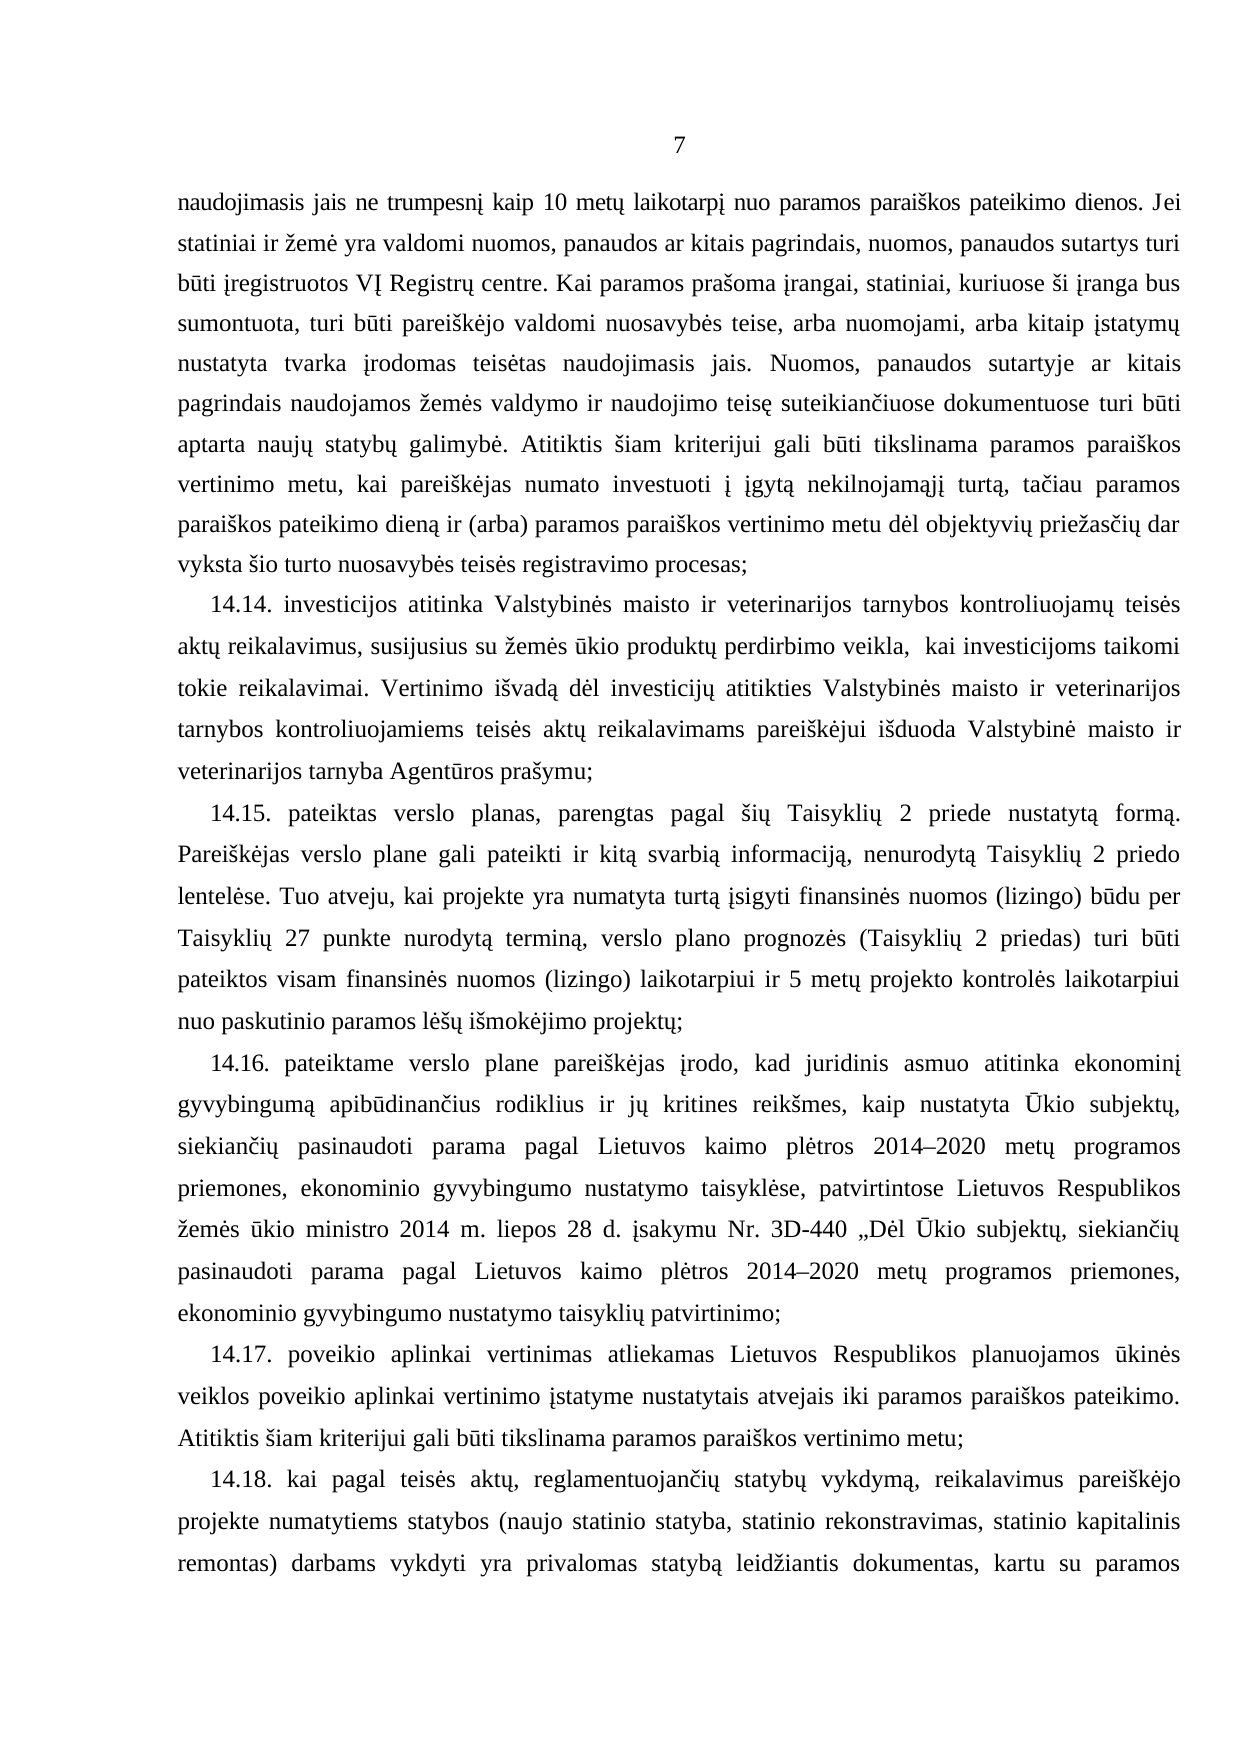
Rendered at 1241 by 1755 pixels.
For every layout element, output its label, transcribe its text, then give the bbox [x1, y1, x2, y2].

text naudojimasis jais ne trumpesnį kaip 10 metų laikotarpį nuo paramos paraiškos pateikimo dienos. Jei statiniai ir žemė yra valdomi nuomos, panaudos ar kitais pagrindais, nuomos, panaudos sutartys turi būti įregistruotos VĮ Registrų centre. Kai paramos prašoma įrangai, statiniai, kuriuose ši įranga bus sumontuota, turi būti pareiškėjo valdomi nuosavybės teise, arba nuomojami, arba kitaip įstatymų nustatyta tvarka įrodomas teisėtas naudojimasis jais. Nuomos, panaudos sutartyje ar kitais pagrindais naudojamos žemės valdymo ir naudojimo teisę suteikiančiuose dokumentuose turi būti aptarta naujų statybų galimybė. Atitiktis šiam kriterijui gali būti tikslinama paramos paraiškos vertinimo metu, kai pareiškėjas numato investuoti į įgytą nekilnojamąjį turtą, tačiau paramos paraiškos pateikimo dieną ir (arba) paramos paraiškos vertinimo metu dėl objektyvių priežasčių dar vyksta šio turto nuosavybės teisės registravimo procesas; [177, 187, 1181, 578]
text 14.15. pateiktas verslo planas, parengtas pagal šių Taisyklių 2 priede nustatytą formą. Pareiškėjas verslo plane gali pateikti ir kitą svarbią informaciją, nenurodytą Taisyklių 2 priedo lentelėse. Tuo atveju, kai projekte yra numatyta turtą įsigyti finansinės nuomos (lizingo) būdu per Taisyklių 27 punkte nurodytą terminą, verslo plano prognozės (Taisyklių 2 priedas) turi būti pateiktos visam finansinės nuomos (lizingo) laikotarpiui ir 5 metų projekto kontrolės laikotarpiui nuo paskutinio paramos lėšų išmokėjimo projektų; [177, 798, 1181, 1035]
text 14.16. pateiktame verslo plane pareiškėjas įrodo, kad juridinis asmuo atitinka ekonominį gyvybingumą apibūdinančius rodiklius ir jų kritines reikšmes, kaip nustatyta Ūkio subjektų, siekiančių pasinaudoti parama pagal Lietuvos kaimo plėtros 2014–2020 metų programos priemones, ekonominio gyvybingumo nustatymo taisyklėse, patvirtintose Lietuvos Respublikos žemės ūkio ministro 2014 m. liepos 28 d. įsakymu Nr. 3D-440 „Dėl Ūkio subjektų, siekiančių pasinaudoti parama pagal Lietuvos kaimo plėtros 2014–2020 metų programos priemones, ekonominio gyvybingumo nustatymo taisyklių patvirtinimo; [177, 1048, 1181, 1327]
text 14.14. investicijos atitinka Valstybinės maisto ir veterinarijos tarnybos kontroliuojamų teisės aktų reikalavimus, susijusius su žemės ūkio produktų perdirbimo veikla, kai investicijoms taikomi tokie reikalavimai. Vertinimo išvadą dėl investicijų atitikties Valstybinės maisto ir veterinarijos tarnybos kontroliuojamiems teisės aktų reikalavimams pareiškėjui išduoda Valstybinė maisto ir veterinarijos tarnyba Agentūros prašymu; [177, 589, 1181, 785]
text 14.17. poveikio aplinkai vertinimas atliekamas Lietuvos Respublikos planuojamos ūkinės veiklos poveikio aplinkai vertinimo įstatyme nustatytais atvejais iki paramos paraiškos pateikimo. Atitiktis šiam kriterijui gali būti tikslinama paramos paraiškos vertinimo metu; [177, 1339, 1181, 1452]
text 14.18. kai pagal teisės aktų, reglamentuojančių statybų vykdymą, reikalavimus pareiškėjo projekte numatytiems statybos (naujo statinio statyba, statinio rekonstravimas, statinio kapitalinis remontas) darbams vykdyti yra privalomas statybą leidžiantis dokumentas, kartu su paramos [177, 1464, 1181, 1577]
